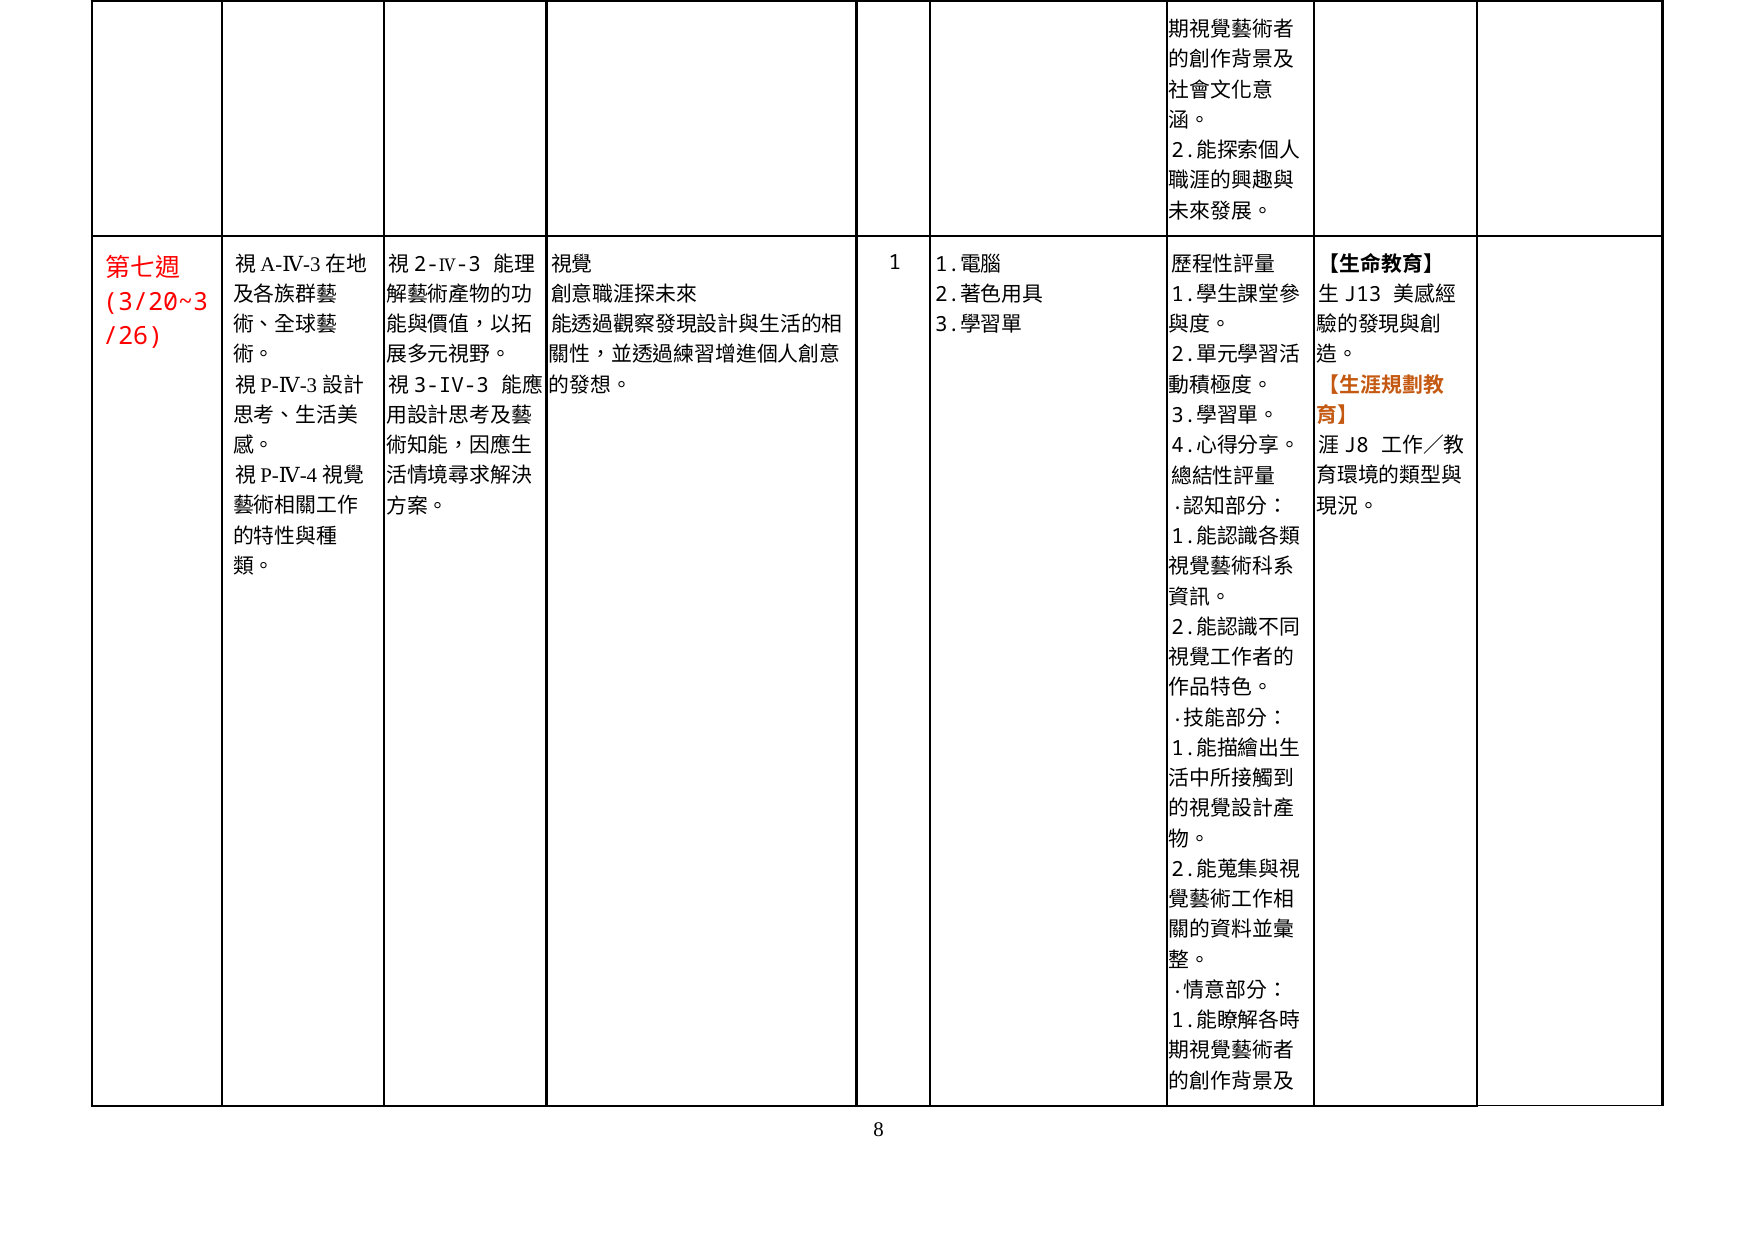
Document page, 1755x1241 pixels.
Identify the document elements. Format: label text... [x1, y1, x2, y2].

table_cell 視覺 創意職涯探未來 能透過觀察發現設計與生活的相關性，並透過練習增進個人創意的發想。 [548, 237, 855, 1104]
table_cell [1315, 2, 1476, 234]
table_cell 1 [858, 237, 929, 1104]
table_cell [385, 2, 545, 234]
table_cell 視A-Ⅳ-3 在地及各族群藝術、全球藝術。 視P-Ⅳ-3 設計思考、生活美感。 視P-Ⅳ-4 視覺藝術相關工作的特性與種類。 [223, 237, 383, 1104]
table_cell 【生命教育】 生J13 美感經驗的發現與創造。 【生涯規劃教育】 涯J8 工作／教育環境的類型與現況。 [1315, 237, 1476, 1104]
table_cell [1478, 2, 1661, 234]
table_cell [858, 2, 929, 234]
table_cell [548, 2, 855, 234]
table_cell 歷程性評量 1.學生課堂參與度。 2.單元學習活動積極度。 3.學習單。 4.心得分享。 總結性評量 ‧認知部分： 1.能認識各類視覺藝術科系資訊。 2.能認識不同視覺工作者的作品特色。 ‧技能部分： 1.能描繪出生活中所接觸到的視覺設計產物。 2.能蒐集與視覺藝術工作相關的資料並彙整。 ‧情意部分： 1.能瞭解各時期視覺藝術者的創作背景及 [1168, 237, 1313, 1104]
table_cell 1.電腦 2.著色用具 3.學習單 [931, 237, 1166, 1104]
table_cell [931, 2, 1166, 234]
table_cell [1478, 237, 1661, 1104]
table_cell 期視覺藝術者的創作背景及社會文化意涵。 2.能探索個人職涯的興趣與未來發展。 [1168, 2, 1313, 234]
table_cell [223, 2, 383, 234]
table_cell 視2-Ⅳ-3 能理解藝術產物的功能與價值，以拓展多元視野。 視3-IV-3 能應用設計思考及藝術知能，因應生活情境尋求解決方案。 [385, 237, 545, 1104]
table_cell 第七週(3/20~3/26) [93, 237, 221, 1104]
table_cell [93, 2, 221, 234]
